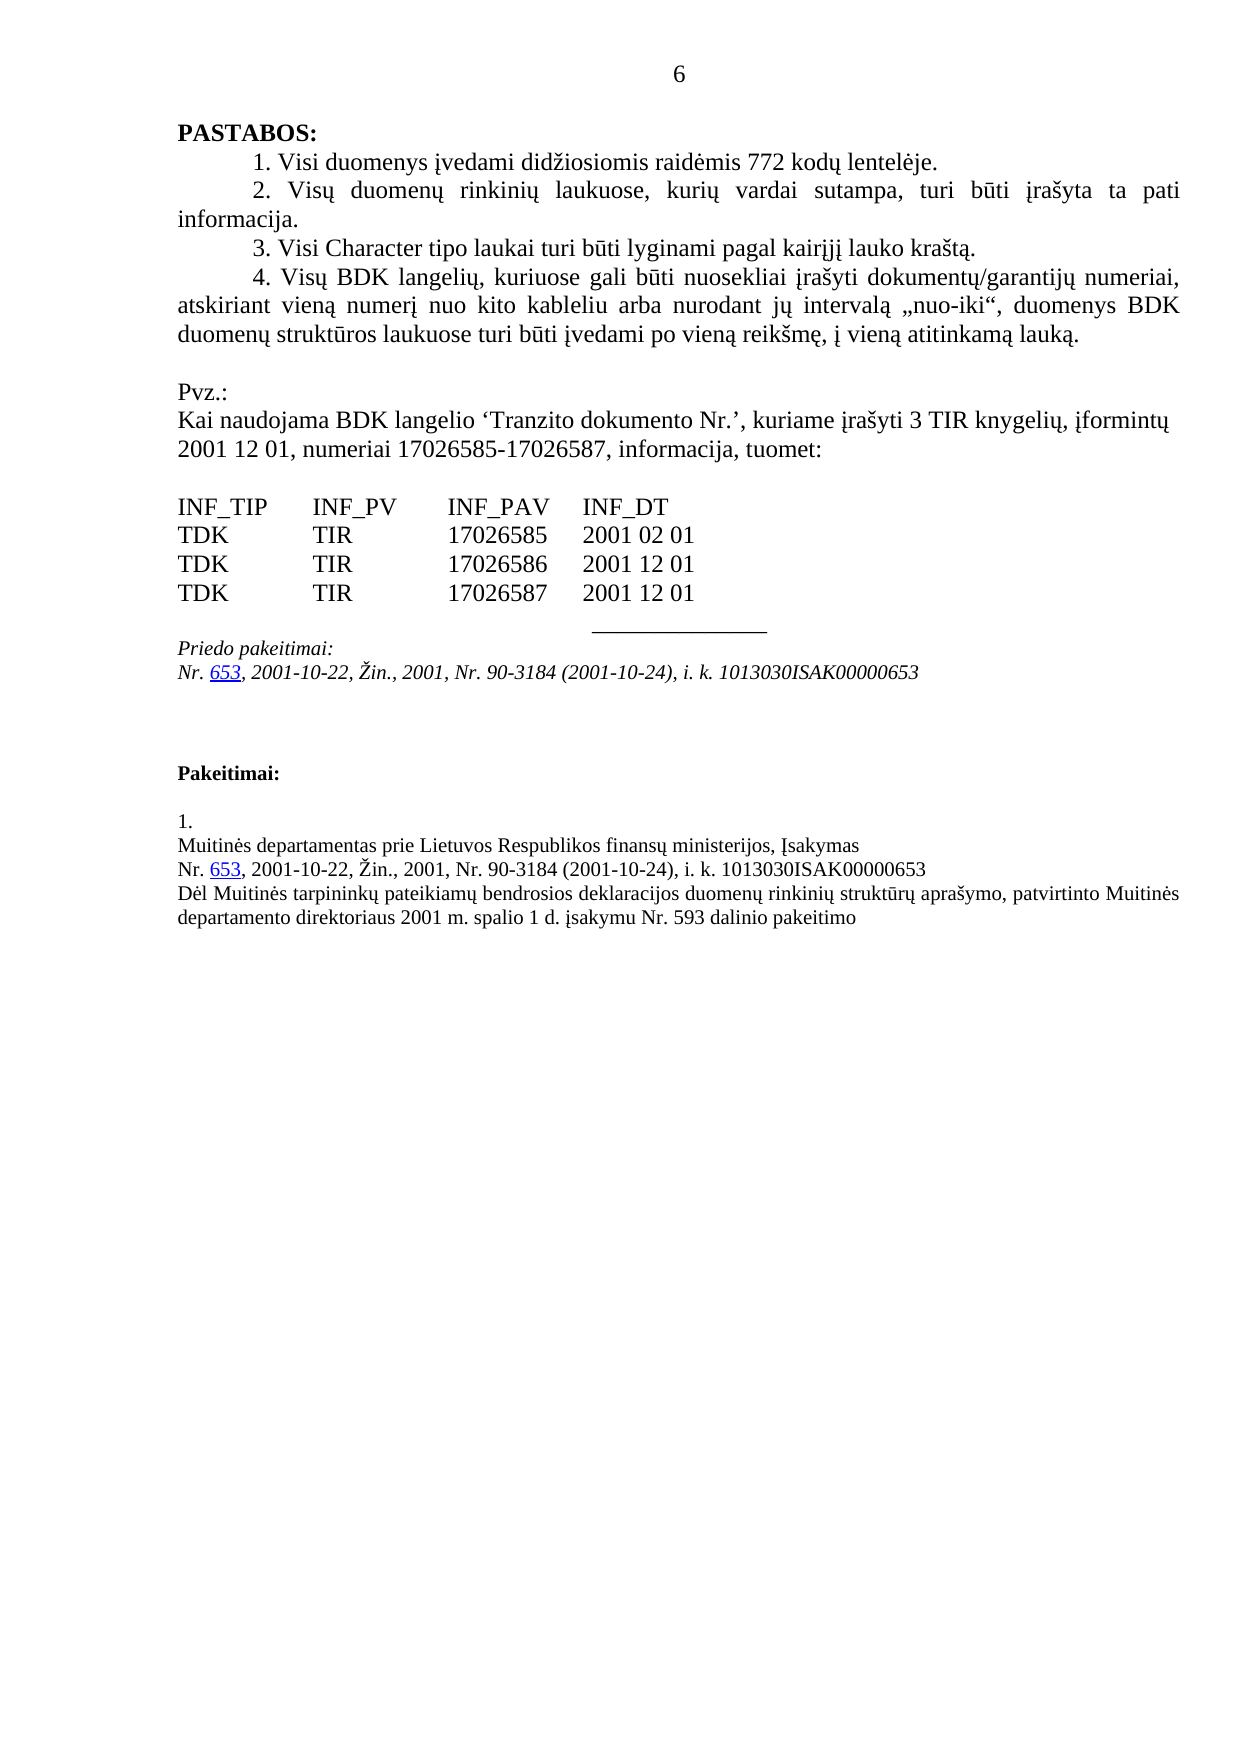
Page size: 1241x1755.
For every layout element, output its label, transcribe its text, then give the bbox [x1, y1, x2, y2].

text INF_TIP INF_PV INF_PAV INF_DT [177, 492, 1181, 521]
text 3. Visi Character tipo laukai turi būti lyginami pagal kairįjį lauko kraštą. [177, 233, 1181, 262]
text TDK TIR 17026585 2001 02 01 [177, 521, 1181, 549]
text Nr. 653, 2001-10-22, Žin., 2001, Nr. 90-3184 (2001-10-24), i. k. 1013030ISAK00000653 [177, 857, 1181, 881]
text Pvz.: [177, 377, 1181, 406]
text Priedo pakeitimai: [177, 636, 1181, 660]
text 1. [177, 809, 1181, 833]
text Muitinės departamentas prie Lietuvos Respublikos finansų ministerijos, Įsakymas [177, 833, 1181, 857]
text Kai naudojama BDK langelio ‘Tranzito dokumento Nr.’, kuriame įrašyti 3 TIR knygelių, įformintų 2001 12 01, numeriai 17026585-17026587, informacija, tuomet: [177, 406, 1181, 463]
text ______________ [177, 607, 1181, 636]
text TDK TIR 17026587 2001 12 01 [177, 578, 1181, 607]
text TDK TIR 17026586 2001 12 01 [177, 549, 1181, 578]
text Pakeitimai: [177, 761, 1181, 785]
text Nr. 653, 2001-10-22, Žin., 2001, Nr. 90-3184 (2001-10-24), i. k. 1013030ISAK00000653 [177, 660, 1181, 684]
text PASTABOS: [177, 118, 1181, 147]
text Dėl Muitinės tarpininkų pateikiamų bendrosios deklaracijos duomenų rinkinių struktūrų aprašymo, patvirtinto Muitinės departamento direktoriaus 2001 m. spalio 1 d. įsakymu Nr. 593 dalinio pakeitimo [177, 881, 1181, 929]
text 2. Visų duomenų rinkinių laukuose, kurių vardai sutampa, turi būti įrašyta ta pati informacija. [177, 176, 1181, 233]
text 1. Visi duomenys įvedami didžiosiomis raidėmis 772 kodų lentelėje. [177, 147, 1181, 176]
text 4. Visų BDK langelių, kuriuose gali būti nuosekliai įrašyti dokumentų/garantijų numeriai, atskiriant vieną numerį nuo kito kableliu arba nurodant jų intervalą „nuo-iki“, duomenys BDK duomenų struktūros laukuose turi būti įvedami po vieną reikšmę, į vieną atitinkamą lauką. [177, 262, 1181, 348]
